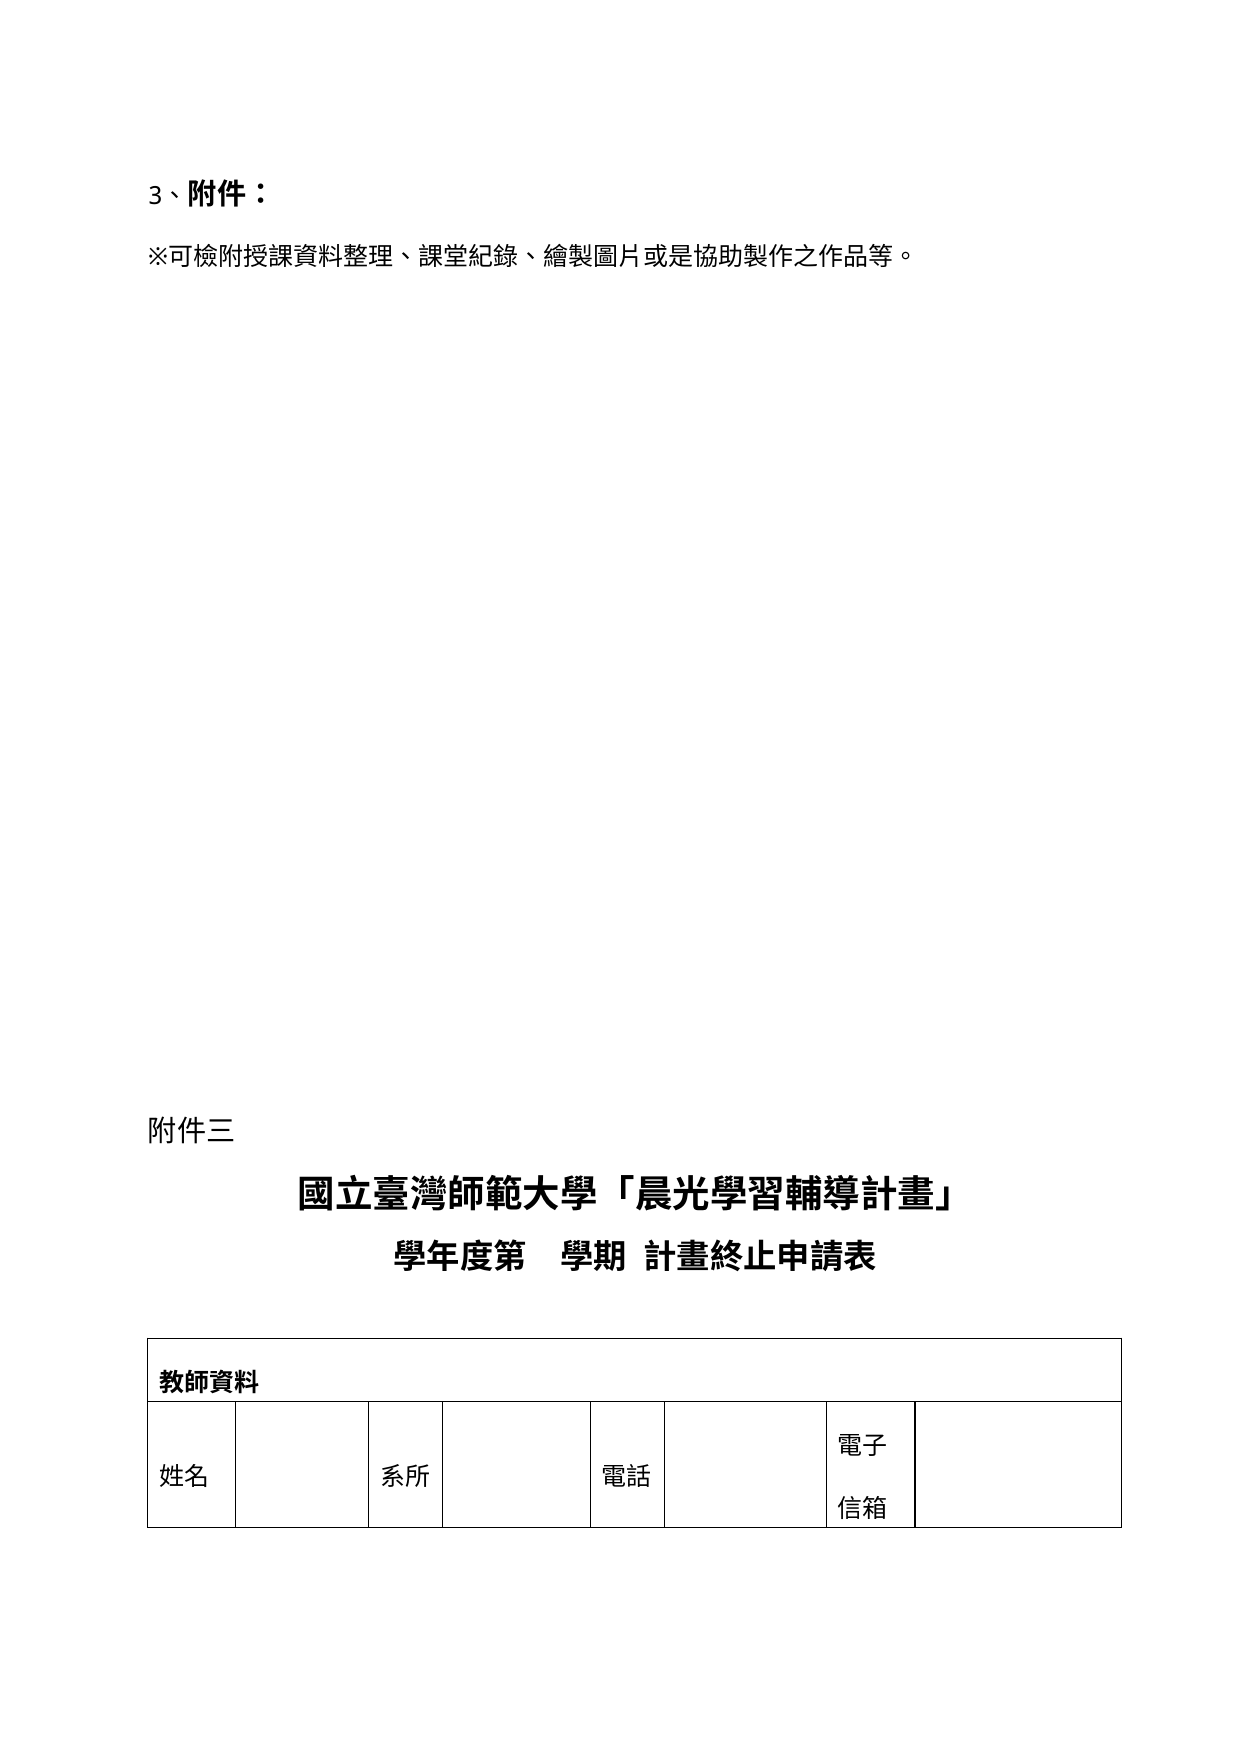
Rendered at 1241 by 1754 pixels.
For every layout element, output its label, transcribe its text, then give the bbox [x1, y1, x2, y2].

list 附件： [148, 150, 1122, 212]
table_cell [443, 1402, 590, 1527]
text ※可檢附授課資料整理、課堂紀錄、繪製圖片或是協助製作之作品等。 [148, 212, 1122, 275]
table_cell 電話 [591, 1402, 664, 1527]
table_cell 系所 [369, 1402, 442, 1527]
table_cell 電子 信箱 [827, 1402, 914, 1527]
table_cell 姓名 [148, 1402, 235, 1527]
text 學年度第 學期 計畫終止申請表 [148, 1212, 1122, 1275]
text 國立臺灣師範大學「晨光學習輔導計畫」 [148, 1150, 1122, 1212]
table_cell [236, 1402, 368, 1527]
text 附件三 [148, 1087, 1122, 1150]
table_cell [665, 1402, 826, 1527]
table_header 教師資料 [148, 1339, 1121, 1401]
table_cell [916, 1402, 1121, 1527]
